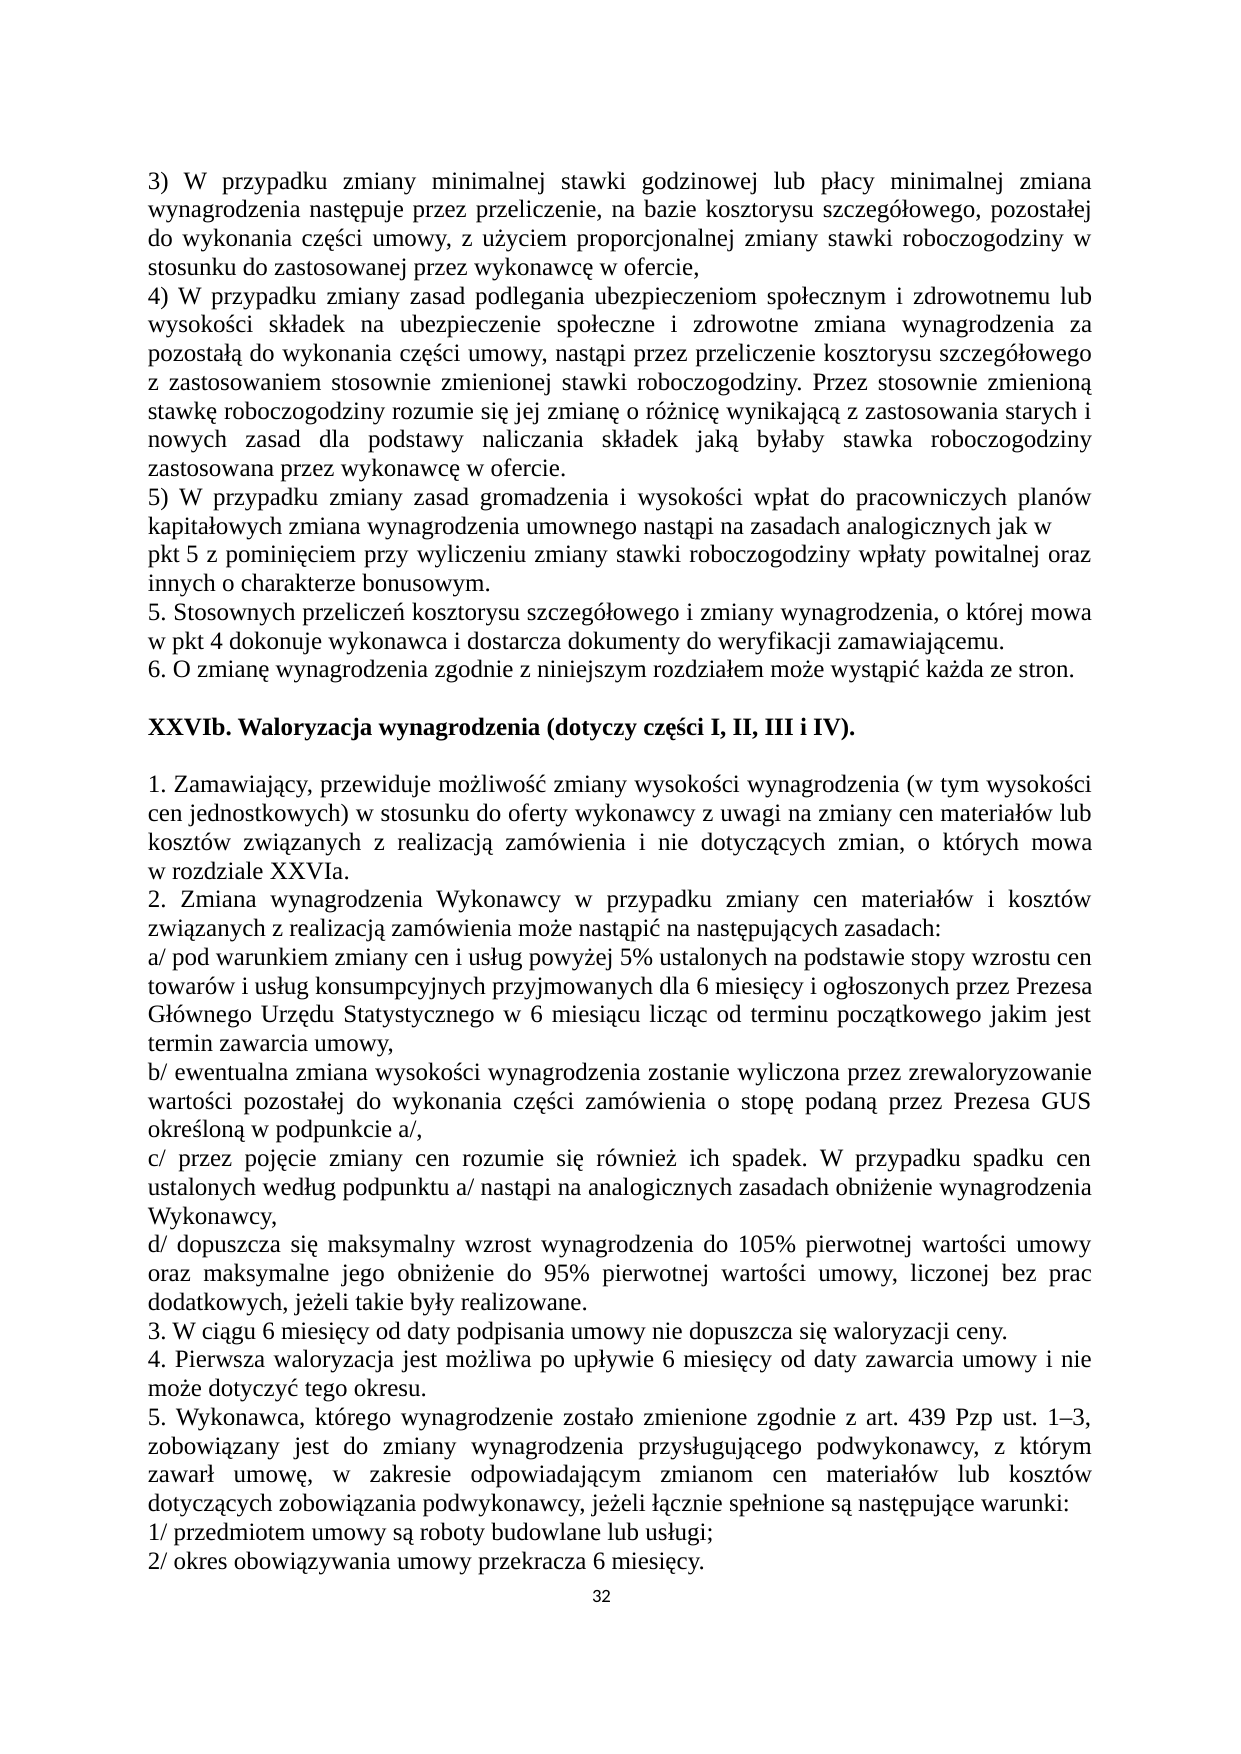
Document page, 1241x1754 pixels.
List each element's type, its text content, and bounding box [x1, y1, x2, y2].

text 3) W przypadku zmiany minimalnej stawki godzinowej lub płacy minimalnej zmiana wynagrodzenia następuje przez przeliczenie, na bazie kosztorysu szczegółowego, pozostałej do wykonania części umowy, z użyciem proporcjonalnej zmiany stawki roboczogodziny w stosunku do zastosowanej przez wykonawcę w ofercie, [148, 166, 1093, 281]
text 1/ przedmiotem umowy są roboty budowlane lub usługi; [148, 1517, 1093, 1546]
text 2. Zmiana wynagrodzenia Wykonawcy w przypadku zmiany cen materiałów i kosztów związanych z realizacją zamówienia może nastąpić na następujących zasadach: [148, 884, 1093, 942]
text 2/ okres obowiązywania umowy przekracza 6 miesięcy. [148, 1546, 1093, 1574]
text c/ przez pojęcie zmiany cen rozumie się również ich spadek. W przypadku spadku cen ustalonych według podpunktu a/ nastąpi na analogicznych zasadach obniżenie wynagrodzenia Wykonawcy, [148, 1143, 1093, 1229]
text 5. Stosownych przeliczeń kosztorysu szczegółowego i zmiany wynagrodzenia, o której mowa w pkt 4 dokonuje wykonawca i dostarcza dokumenty do weryfikacji zamawiającemu. [148, 597, 1093, 654]
text 6. O zmianę wynagrodzenia zgodnie z niniejszym rozdziałem może wystąpić każda ze stron. [148, 654, 1093, 683]
text b/ ewentualna zmiana wysokości wynagrodzenia zostanie wyliczona przez zrewaloryzowanie wartości pozostałej do wykonania części zamówienia o stopę podaną przez Prezesa GUS określoną w podpunkcie a/, [148, 1057, 1093, 1143]
text XXVIb. Waloryzacja wynagrodzenia (dotyczy części I, II, III i IV). [148, 712, 1093, 741]
text a/ pod warunkiem zmiany cen i usług powyżej 5% ustalonych na podstawie stopy wzrostu cen towarów i usług konsumpcyjnych przyjmowanych dla 6 miesięcy i ogłoszonych przez Prezesa Głównego Urzędu Statystycznego w 6 miesiącu licząc od terminu początkowego jakim jest termin zawarcia umowy, [148, 942, 1093, 1057]
text 5) W przypadku zmiany zasad gromadzenia i wysokości wpłat do pracowniczych planów kapitałowych zmiana wynagrodzenia umownego nastąpi na zasadach analogicznych jak w [148, 482, 1093, 539]
text 4. Pierwsza waloryzacja jest możliwa po upływie 6 miesięcy od daty zawarcia umowy i nie może dotyczyć tego okresu. [148, 1344, 1093, 1402]
text 3. W ciągu 6 miesięcy od daty podpisania umowy nie dopuszcza się waloryzacji ceny. [148, 1316, 1093, 1344]
text 4) W przypadku zmiany zasad podlegania ubezpieczeniom społecznym i zdrowotnemu lub wysokości składek na ubezpieczenie społeczne i zdrowotne zmiana wynagrodzenia za pozostałą do wykonania części umowy, nastąpi przez przeliczenie kosztorysu szczegółowego z zastosowaniem stosownie zmienionej stawki roboczogodziny. Przez stosownie zmienioną stawkę roboczogodziny rozumie się jej zmianę o różnicę wynikającą z zastosowania starych i nowych zasad dla podstawy naliczania składek jaką byłaby stawka roboczogodziny zastosowana przez wykonawcę w ofercie. [148, 281, 1093, 482]
text pkt 5 z pominięciem przy wyliczeniu zmiany stawki roboczogodziny wpłaty powitalnej oraz innych o charakterze bonusowym. [148, 539, 1093, 597]
text 1. Zamawiający, przewiduje możliwość zmiany wysokości wynagrodzenia (w tym wysokości cen jednostkowych) w stosunku do oferty wykonawcy z uwagi na zmiany cen materiałów lub kosztów związanych z realizacją zamówienia i nie dotyczących zmian, o których mowa w rozdziale XXVIa. [148, 769, 1093, 884]
text d/ dopuszcza się maksymalny wzrost wynagrodzenia do 105% pierwotnej wartości umowy oraz maksymalne jego obniżenie do 95% pierwotnej wartości umowy, liczonej bez prac dodatkowych, jeżeli takie były realizowane. [148, 1229, 1093, 1316]
text 5. Wykonawca, którego wynagrodzenie zostało zmienione zgodnie z art. 439 Pzp ust. 1–3, zobowiązany jest do zmiany wynagrodzenia przysługującego podwykonawcy, z którym zawarł umowę, w zakresie odpowiadającym zmianom cen materiałów lub kosztów dotyczących zobowiązania podwykonawcy, jeżeli łącznie spełnione są następujące warunki: [148, 1402, 1093, 1517]
